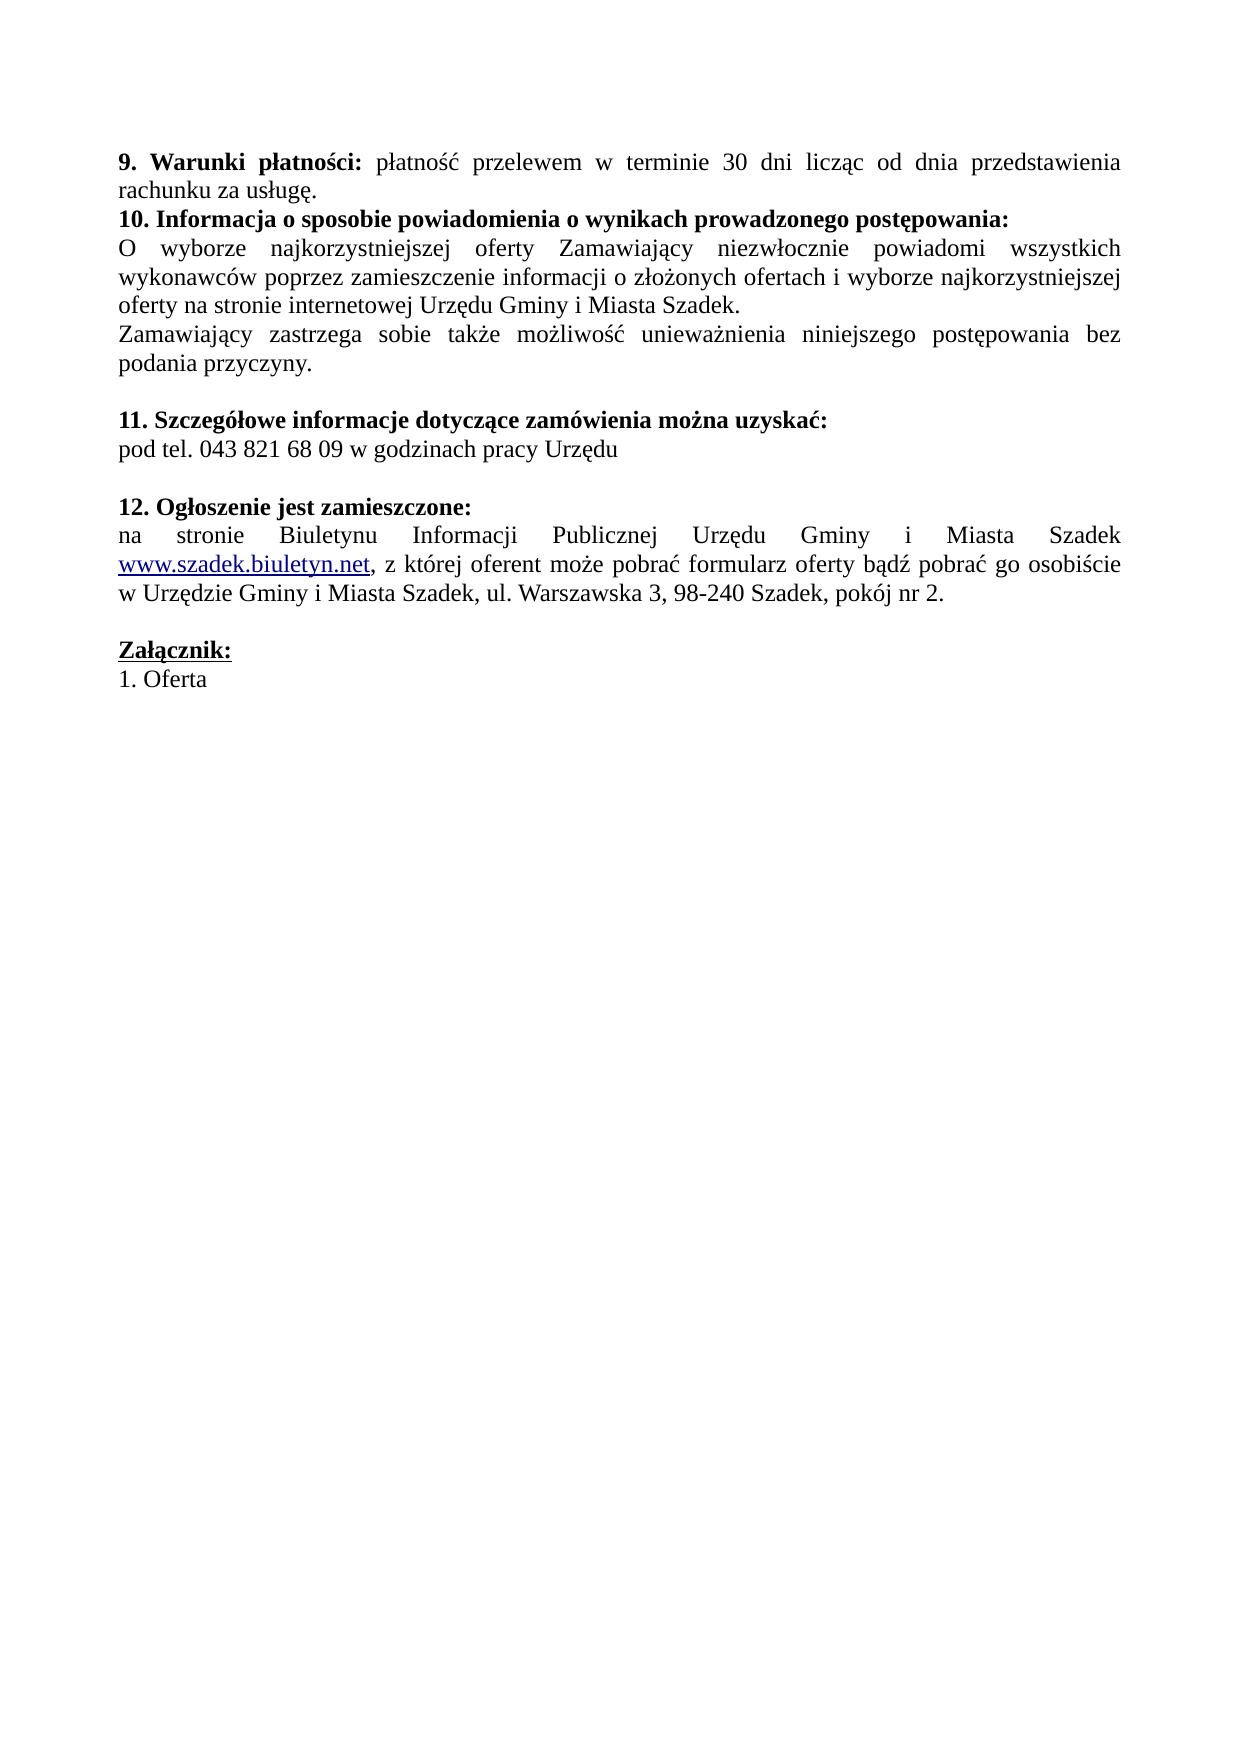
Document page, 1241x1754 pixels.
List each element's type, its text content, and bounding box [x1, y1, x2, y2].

text 11. Szczegółowe informacje dotyczące zamówienia można uzyskać: [118, 406, 1122, 434]
text O wyborze najkorzystniejszej oferty Zamawiający niezwłocznie powiadomi wszystkich wykonawców poprzez zamieszczenie informacji o złożonych ofertach i wyborze najkorzystniejszej oferty na stronie internetowej Urzędu Gminy i Miasta Szadek. [118, 233, 1122, 319]
text Zamawiający zastrzega sobie także możliwość unieważnienia niniejszego postępowania bez podania przyczyny. [118, 319, 1122, 377]
text na stronie Biuletynu Informacji Publicznej Urzędu Gminy i Miasta Szadek www.szadek.biuletyn.net, z której oferent może pobrać formularz oferty bądź pobrać go osobiście w Urzędzie Gminy i Miasta Szadek, ul. Warszawska 3, 98-240 Szadek, pokój nr 2. [118, 521, 1122, 607]
text 1. Oferta [118, 664, 1122, 693]
text Załącznik: [118, 636, 1122, 664]
text 10. Informacja o sposobie powiadomienia o wynikach prowadzonego postępowania: [118, 204, 1122, 233]
text 12. Ogłoszenie jest zamieszczone: [118, 492, 1122, 521]
text 9. Warunki płatności: płatność przelewem w terminie 30 dni licząc od dnia przedstawienia rachunku za usługę. [118, 147, 1122, 204]
text pod tel. 043 821 68 09 w godzinach pracy Urzędu [118, 434, 1122, 463]
